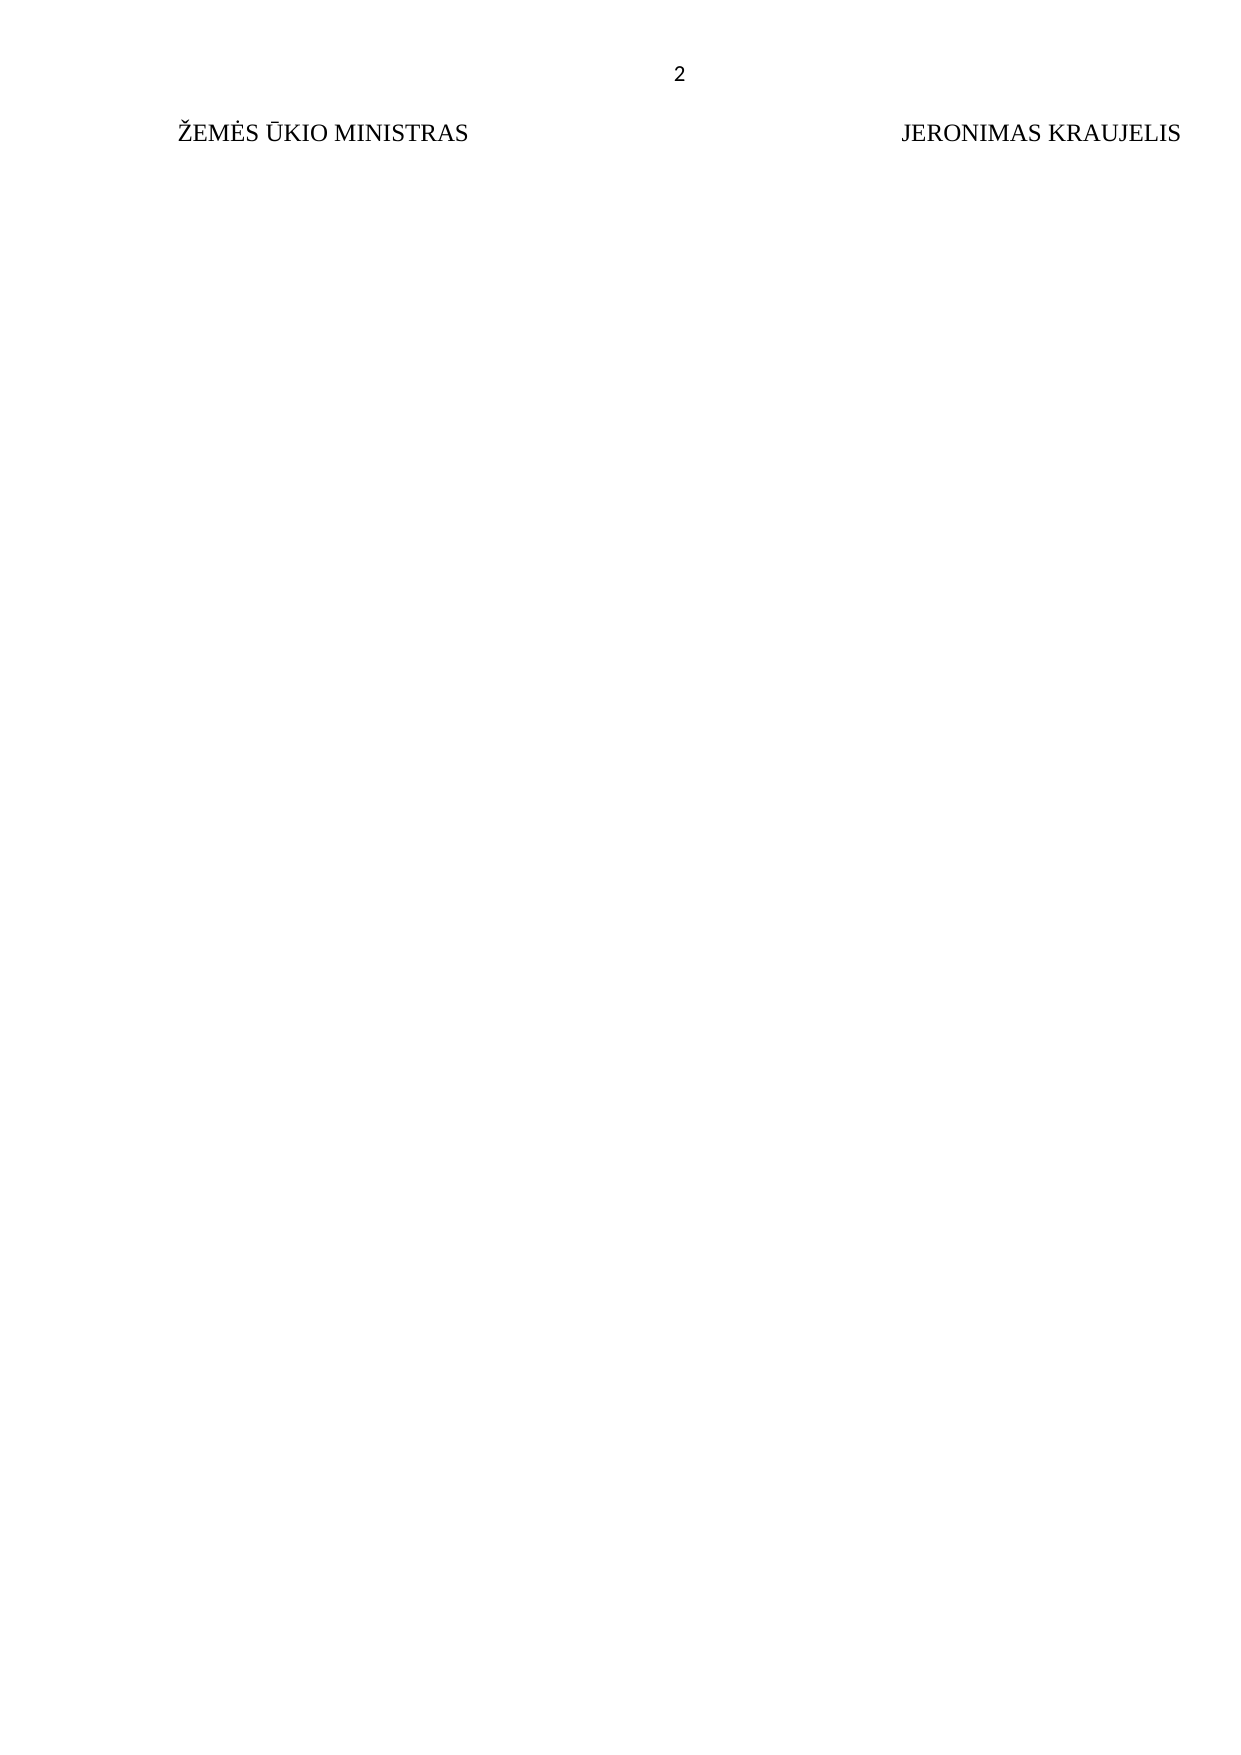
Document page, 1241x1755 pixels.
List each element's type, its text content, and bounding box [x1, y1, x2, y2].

text ŽEMĖS ŪKIO MINISTRAS JERONIMAS KRAUJELIS [177, 118, 1181, 147]
